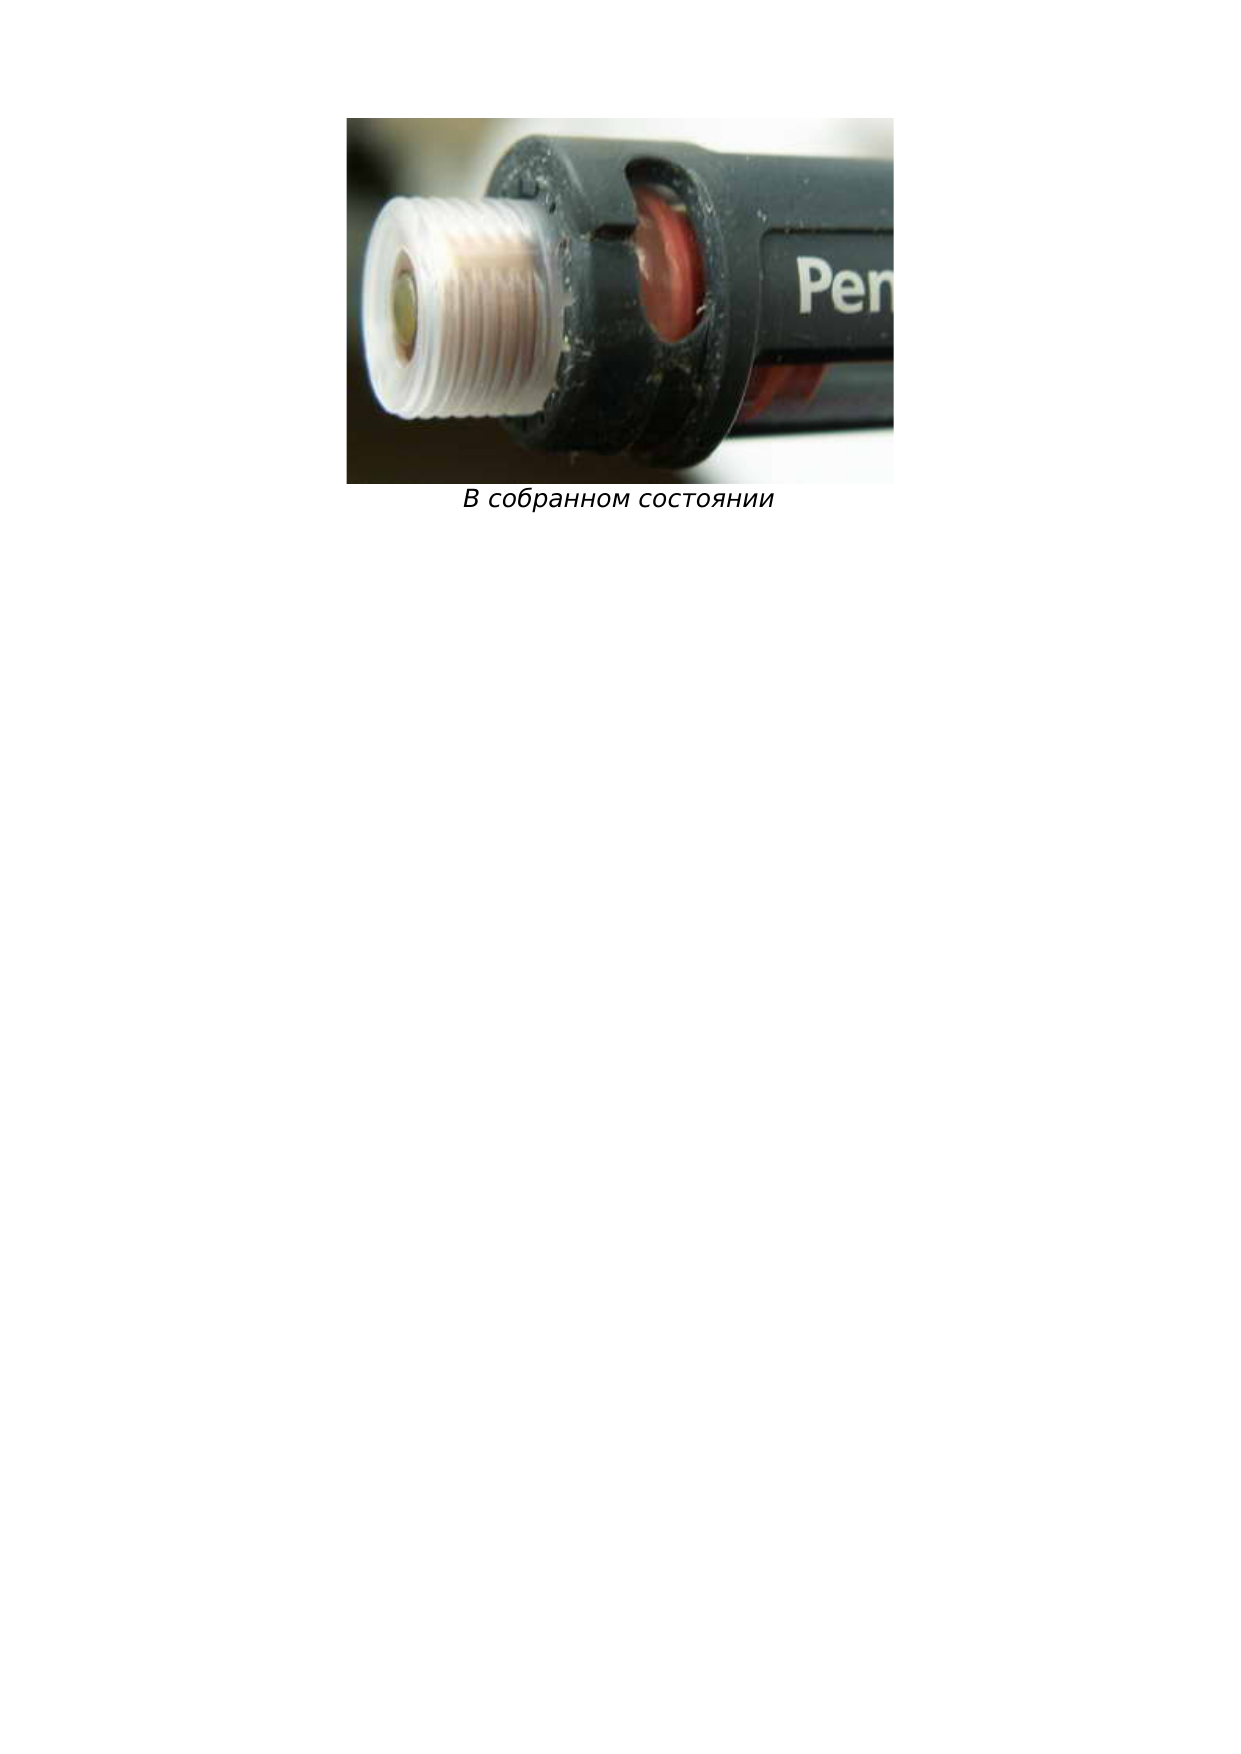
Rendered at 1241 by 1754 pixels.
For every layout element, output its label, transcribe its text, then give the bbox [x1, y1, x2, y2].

picture [346, 118, 894, 484]
text В собранном состоянии [347, 484, 893, 513]
